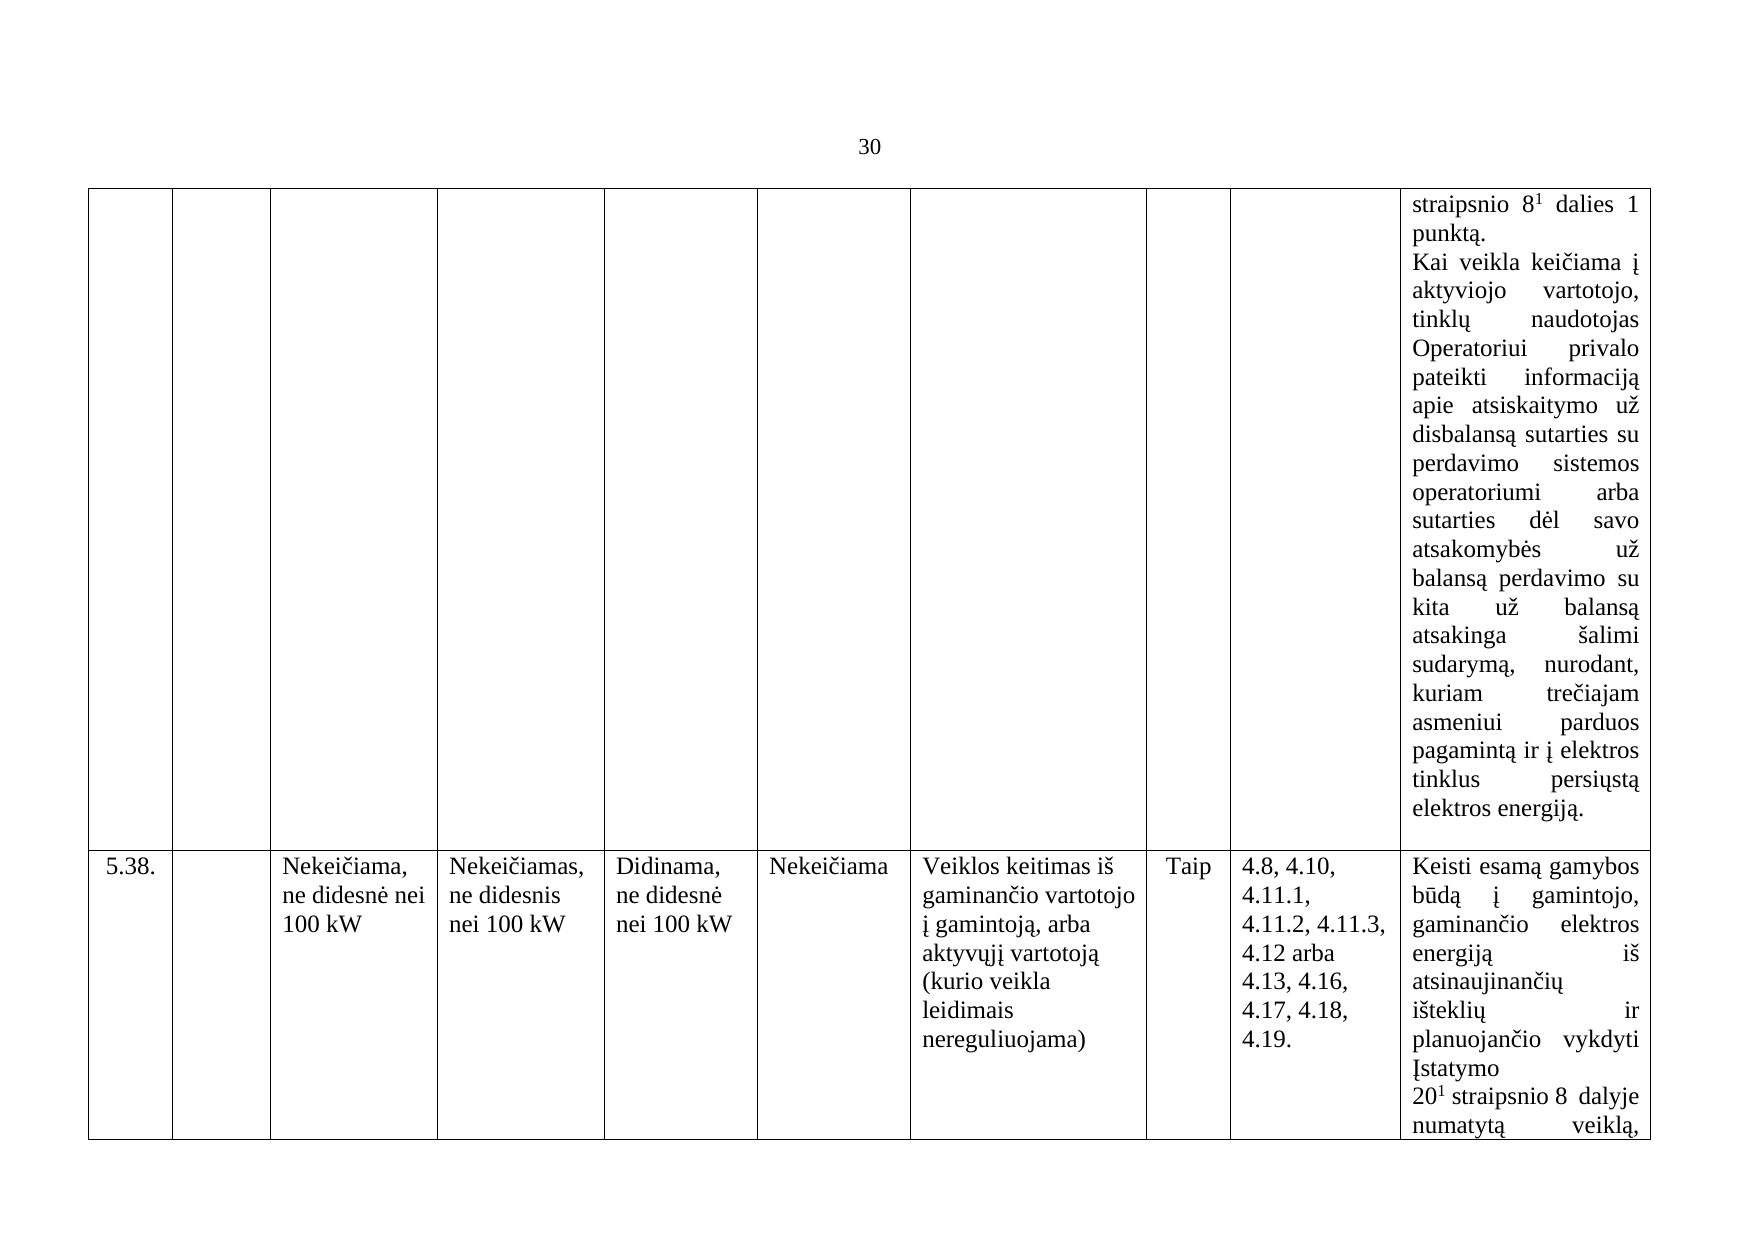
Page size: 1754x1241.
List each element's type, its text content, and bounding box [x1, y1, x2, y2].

table_cell [173, 851, 270, 1139]
table_cell 5.38. [89, 851, 172, 1139]
table_cell Veiklos keitimas iš gaminančio vartotojo į gamintoją, arba aktyvųjį vartotoją (kurio veikla leidimais nereguliuojama) [911, 851, 1146, 1139]
table_cell [605, 189, 757, 850]
table_cell Nekeičiama [758, 851, 910, 1139]
table_cell [1147, 189, 1230, 850]
table_cell Nekeičiama, ne didesnė nei 100 kW [271, 851, 437, 1139]
table_cell [438, 189, 604, 850]
table_cell [911, 189, 1146, 850]
table_cell [1231, 189, 1400, 850]
table_cell Nekeičiamas, ne didesnis nei 100 kW [438, 851, 604, 1139]
table_cell ‎4.8, ‎4.10, ‎4.11.1, ‎4.11.2, ‎4.11.3, ‎4.12 arba ‎4.13, ‎4.16, ‎4.17, ‎4.18, ‎4.19. [1231, 851, 1400, 1139]
table_cell Didinama, ne didesnė nei 100 kW [605, 851, 757, 1139]
table_cell [758, 189, 910, 850]
table_cell [173, 189, 270, 850]
table_cell Taip [1147, 851, 1230, 1139]
table_cell [271, 189, 437, 850]
table_cell [89, 189, 172, 850]
